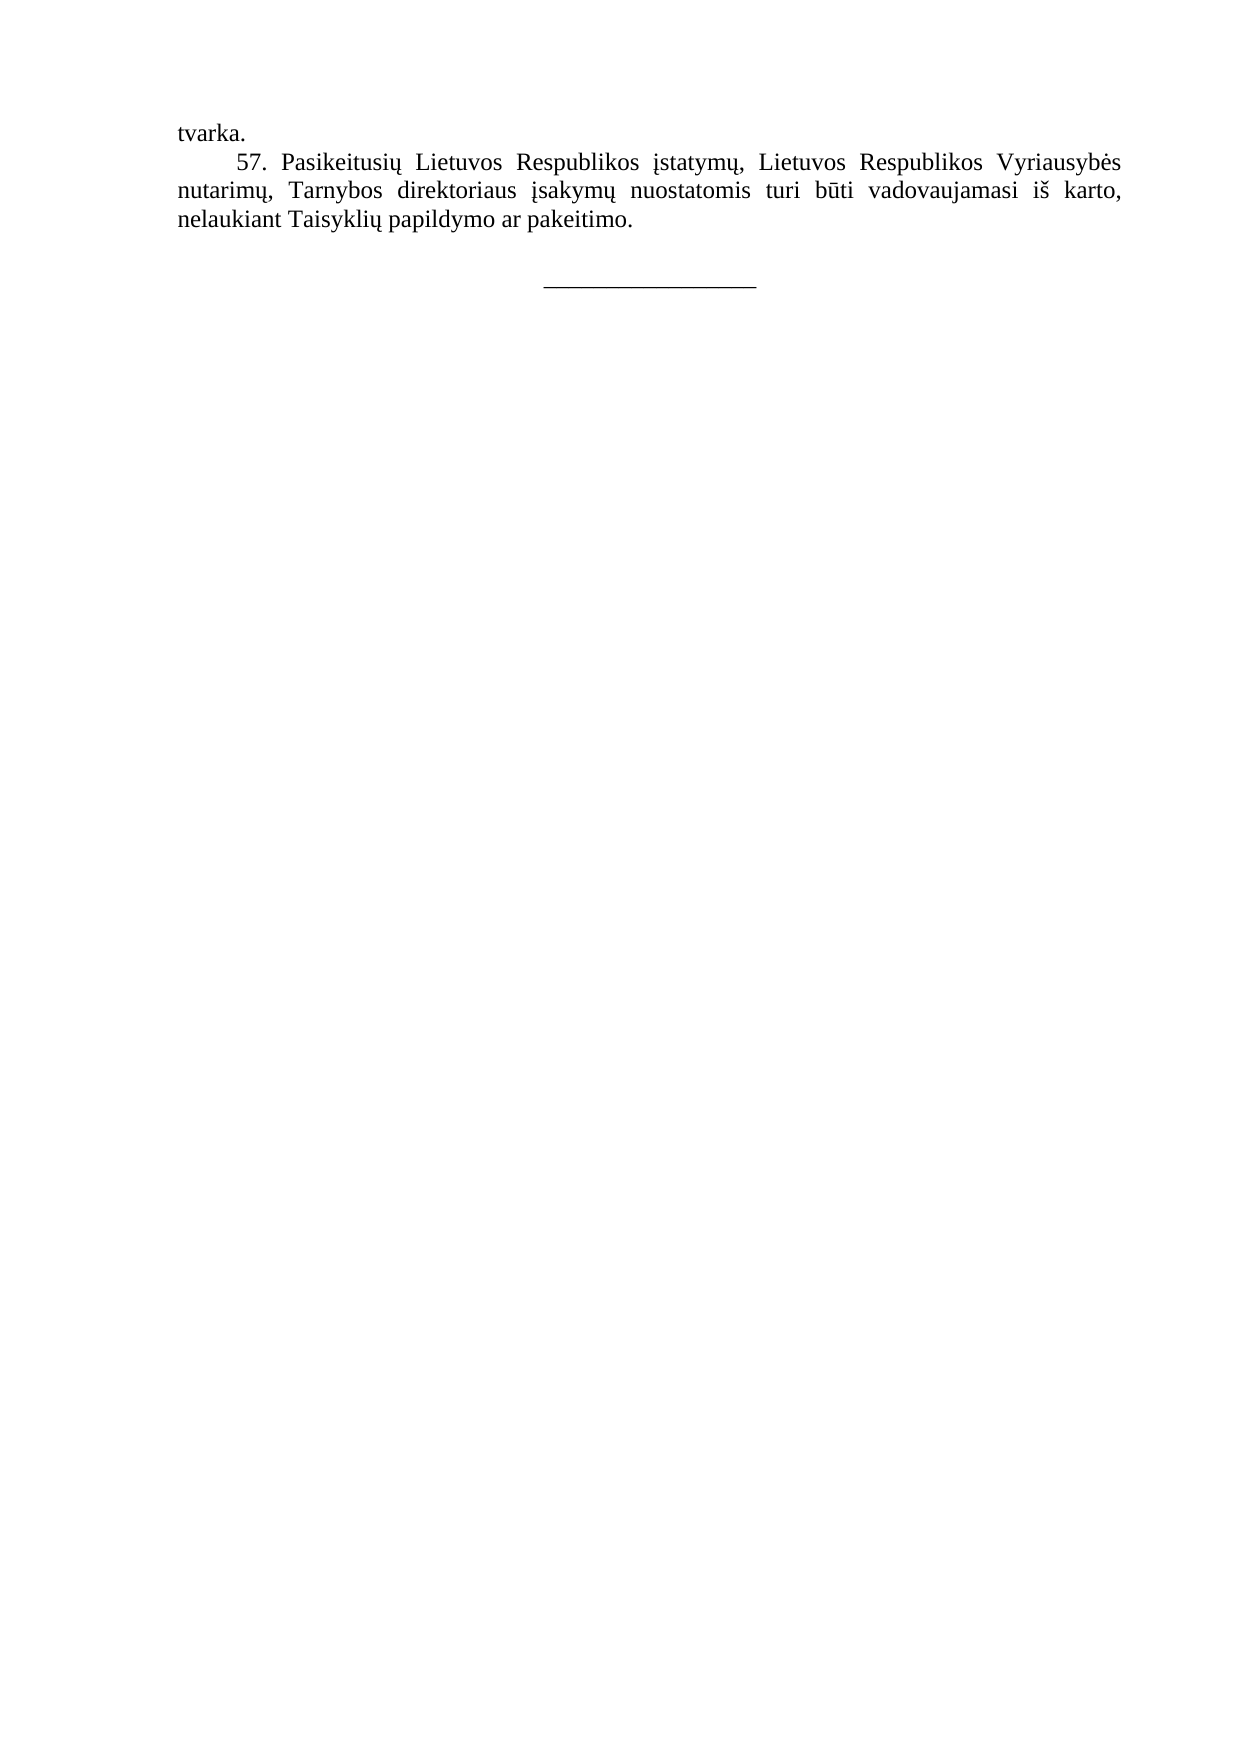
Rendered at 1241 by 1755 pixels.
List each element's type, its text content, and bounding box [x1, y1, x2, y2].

text tvarka. [177, 118, 1122, 147]
text _________________ [177, 262, 1122, 291]
text 57. Pasikeitusių Lietuvos Respublikos įstatymų, Lietuvos Respublikos Vyriausybės nutarimų, Tarnybos direktoriaus įsakymų nuostatomis turi būti vadovaujamasi iš karto, nelaukiant Taisyklių papildymo ar pakeitimo. [177, 147, 1122, 233]
